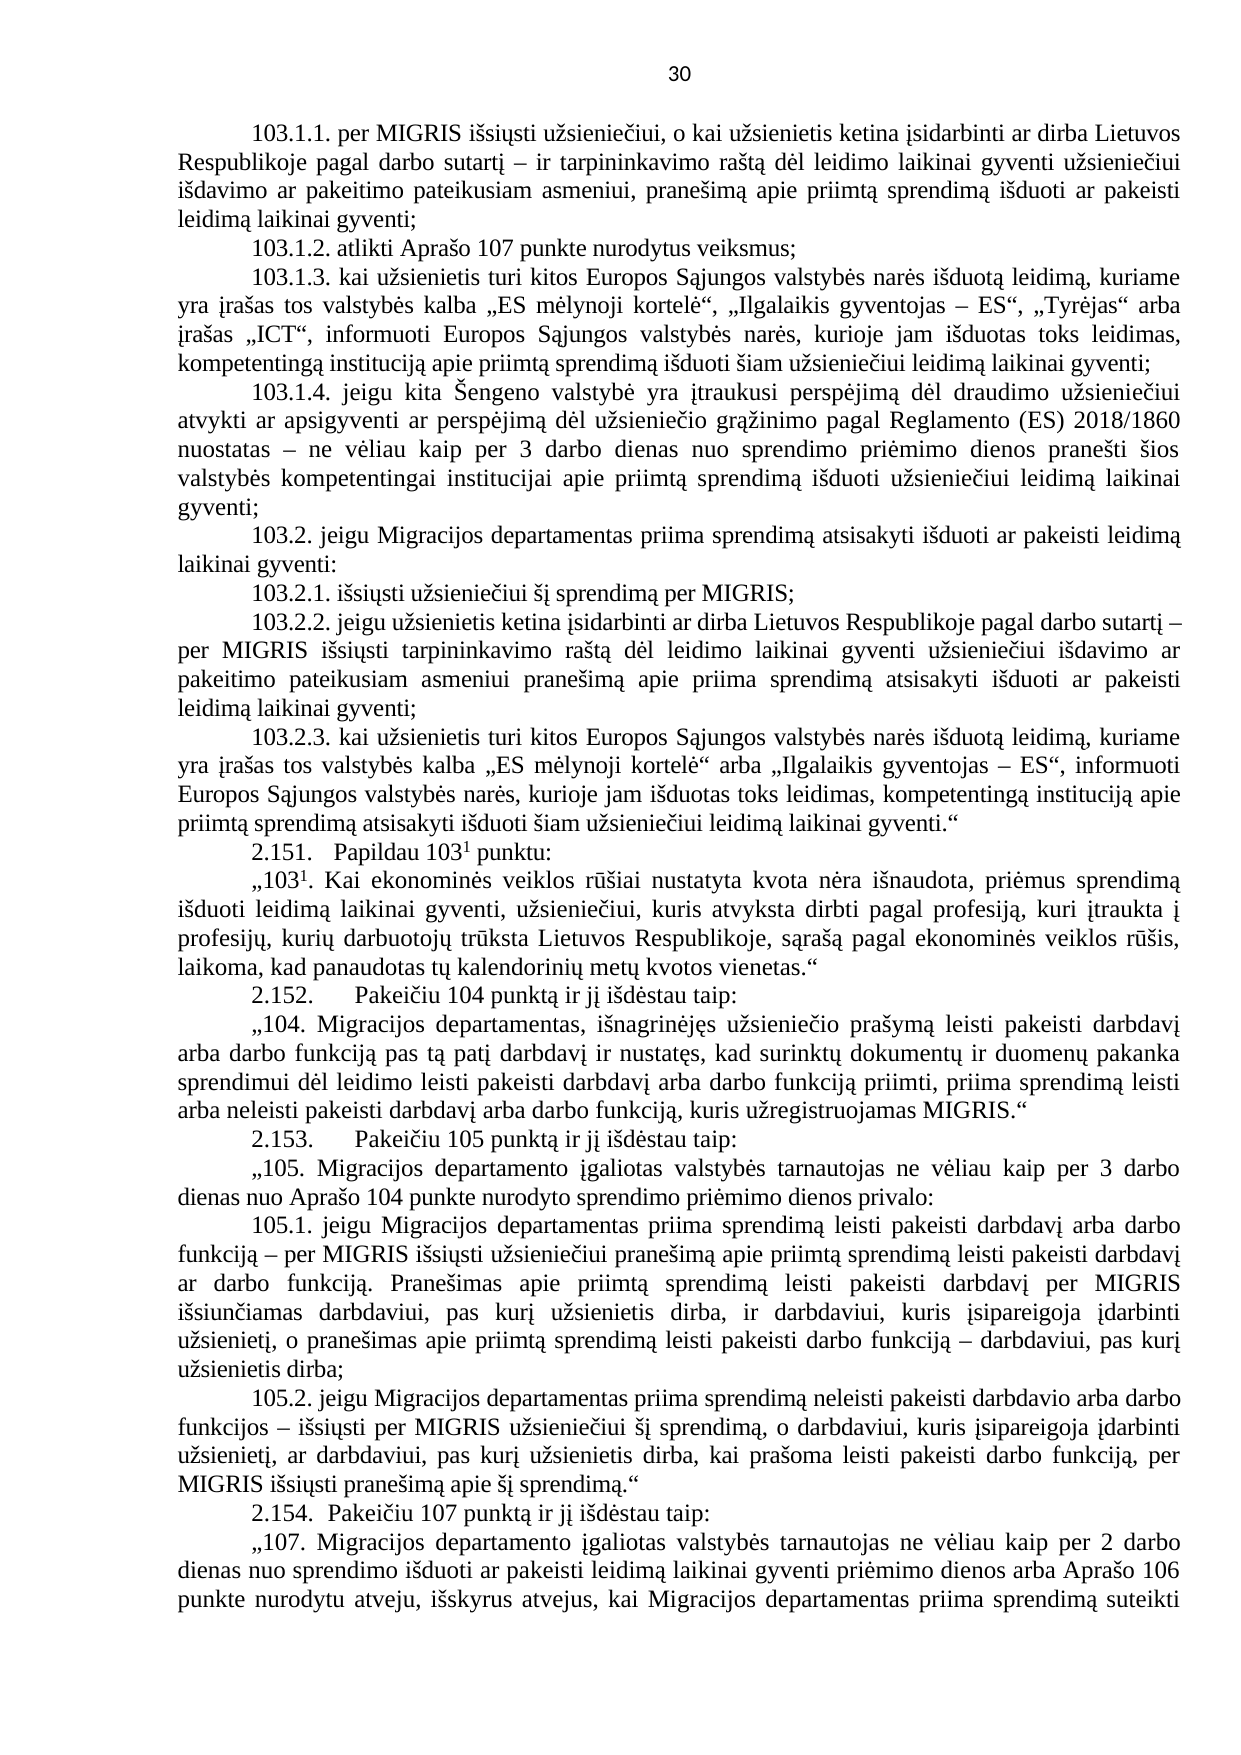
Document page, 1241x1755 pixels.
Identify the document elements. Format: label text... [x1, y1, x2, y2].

text „104. Migracijos departamentas, išnagrinėjęs užsieniečio prašymą leisti pakeisti darbdavį arba darbo funkciją pas tą patį darbdavį ir nustatęs, kad surinktų dokumentų ir duomenų pakanka sprendimui dėl leidimo leisti pakeisti darbdavį arba darbo funkciją priimti, priima sprendimą leisti arba neleisti pakeisti darbdavį arba darbo funkciją, kuris užregistruojamas MIGRIS.“ [177, 1009, 1181, 1124]
text 105.1. jeigu Migracijos departamentas priima sprendimą leisti pakeisti darbdavį arba darbo funkciją – per MIGRIS išsiųsti užsieniečiui pranešimą apie priimtą sprendimą leisti pakeisti darbdavį ar darbo funkciją. Pranešimas apie priimtą sprendimą leisti pakeisti darbdavį per MIGRIS išsiunčiamas darbdaviui, pas kurį užsienietis dirba, ir darbdaviui, kuris įsipareigoja įdarbinti užsienietį, o pranešimas apie priimtą sprendimą leisti pakeisti darbo funkciją – darbdaviui, pas kurį užsienietis dirba; [177, 1211, 1181, 1383]
text 103.1.3. kai užsienietis turi kitos Europos Sąjungos valstybės narės išduotą leidimą, kuriame yra įrašas tos valstybės kalba „ES mėlynoji kortelė“, „Ilgalaikis gyventojas – ES“, „Tyrėjas“ arba įrašas „ICT“, informuoti Europos Sąjungos valstybės narės, kurioje jam išduotas toks leidimas, kompetentingą instituciją apie priimtą sprendimą išduoti šiam užsieniečiui leidimą laikinai gyventi; [177, 262, 1181, 377]
text „105. Migracijos departamento įgaliotas valstybės tarnautojas ne vėliau kaip per 3 darbo dienas nuo Aprašo 104 punkte nurodyto sprendimo priėmimo dienos privalo: [177, 1153, 1181, 1211]
text 103.2.3. kai užsienietis turi kitos Europos Sąjungos valstybės narės išduotą leidimą, kuriame yra įrašas tos valstybės kalba „ES mėlynoji kortelė“ arba „Ilgalaikis gyventojas – ES“, informuoti Europos Sąjungos valstybės narės, kurioje jam išduotas toks leidimas, kompetentingą instituciją apie priimtą sprendimą atsisakyti išduoti šiam užsieniečiui leidimą laikinai gyventi.“ [177, 722, 1181, 837]
text 2.151. Papildau 1031 punktu: [177, 837, 1181, 866]
text 103.2. jeigu Migracijos departamentas priima sprendimą atsisakyti išduoti ar pakeisti leidimą laikinai gyventi: [177, 521, 1181, 578]
text 103.1.2. atlikti Aprašo 107 punkte nurodytus veiksmus; [177, 233, 1181, 262]
text 103.1.4. jeigu kita Šengeno valstybė yra įtraukusi perspėjimą dėl draudimo užsieniečiui atvykti ar apsigyventi ar perspėjimą dėl užsieniečio grąžinimo pagal Reglamento (ES) 2018/1860 nuostatas – ne vėliau kaip per 3 darbo dienas nuo sprendimo priėmimo dienos pranešti šios valstybės kompetentingai institucijai apie priimtą sprendimą išduoti užsieniečiui leidimą laikinai gyventi; [177, 377, 1181, 521]
text 105.2. jeigu Migracijos departamentas priima sprendimą neleisti pakeisti darbdavio arba darbo funkcijos – išsiųsti per MIGRIS užsieniečiui šį sprendimą, o darbdaviui, kuris įsipareigoja įdarbinti užsienietį, ar darbdaviui, pas kurį užsienietis dirba, kai prašoma leisti pakeisti darbo funkciją, per MIGRIS išsiųsti pranešimą apie šį sprendimą.“ [177, 1383, 1181, 1498]
text 103.2.1. išsiųsti užsieniečiui šį sprendimą per MIGRIS; [177, 578, 1181, 607]
text 103.1.1. per MIGRIS išsiųsti užsieniečiui, o kai užsienietis ketina įsidarbinti ar dirba Lietuvos Respublikoje pagal darbo sutartį – ir tarpininkavimo raštą dėl leidimo laikinai gyventi užsieniečiui išdavimo ar pakeitimo pateikusiam asmeniui, pranešimą apie priimtą sprendimą išduoti ar pakeisti leidimą laikinai gyventi; [177, 118, 1181, 233]
text 2.154. Pakeičiu 107 punktą ir jį išdėstau taip: [177, 1498, 1181, 1527]
text „1031. Kai ekonominės veiklos rūšiai nustatyta kvota nėra išnaudota, priėmus sprendimą išduoti leidimą laikinai gyventi, užsieniečiui, kuris atvyksta dirbti pagal profesiją, kuri įtraukta į profesijų, kurių darbuotojų trūksta Lietuvos Respublikoje, sąrašą pagal ekonominės veiklos rūšis, laikoma, kad panaudotas tų kalendorinių metų kvotos vienetas.“ [177, 866, 1181, 981]
text 2.153. Pakeičiu 105 punktą ir jį išdėstau taip: [177, 1124, 1181, 1153]
text 103.2.2. jeigu užsienietis ketina įsidarbinti ar dirba Lietuvos Respublikoje pagal darbo sutartį – per MIGRIS išsiųsti tarpininkavimo raštą dėl leidimo laikinai gyventi užsieniečiui išdavimo ar pakeitimo pateikusiam asmeniui pranešimą apie priima sprendimą atsisakyti išduoti ar pakeisti leidimą laikinai gyventi; [177, 607, 1181, 722]
text 2.152. Pakeičiu 104 punktą ir jį išdėstau taip: [177, 981, 1181, 1009]
text „107. Migracijos departamento įgaliotas valstybės tarnautojas ne vėliau kaip per 2 darbo dienas nuo sprendimo išduoti ar pakeisti leidimą laikinai gyventi priėmimo dienos arba Aprašo 106 punkte nurodytu atveju, išskyrus atvejus, kai Migracijos departamentas priima sprendimą suteikti [177, 1527, 1181, 1613]
